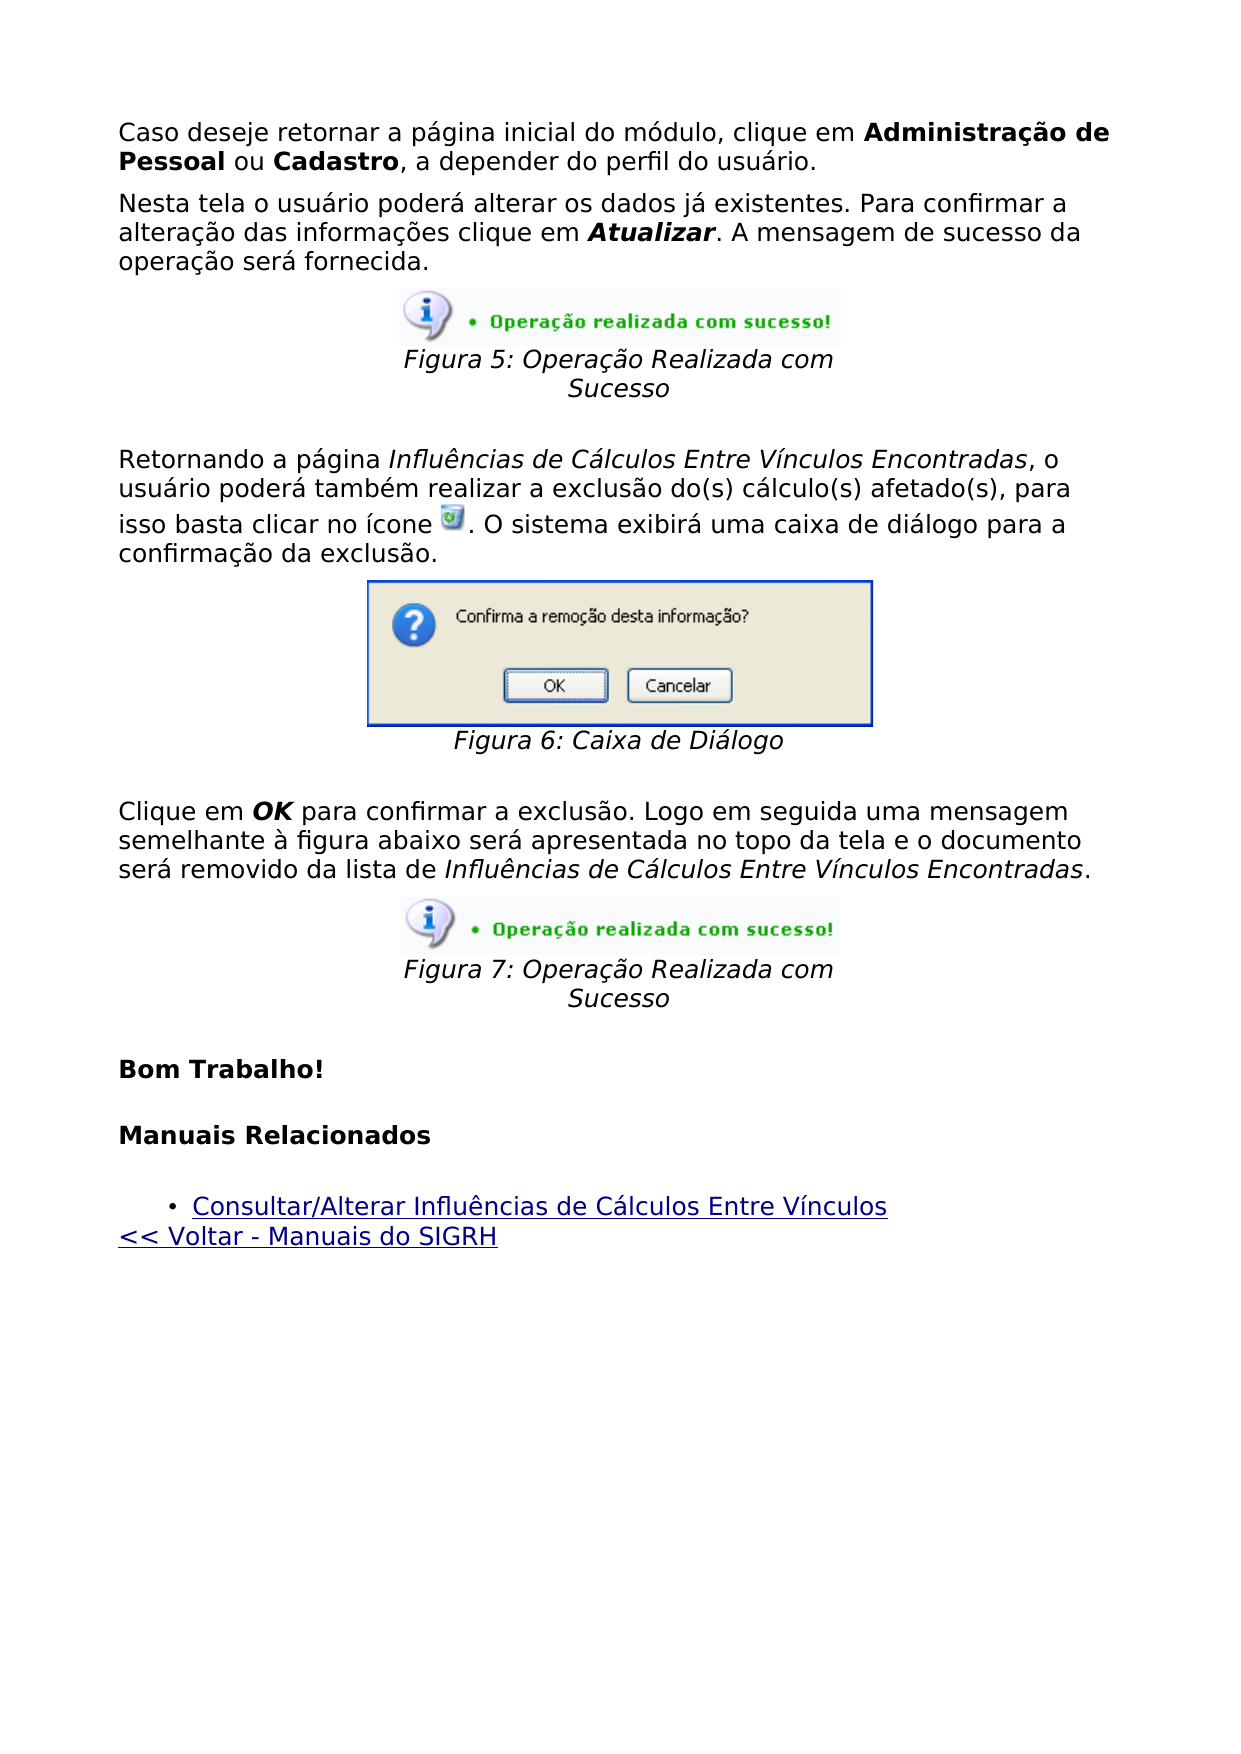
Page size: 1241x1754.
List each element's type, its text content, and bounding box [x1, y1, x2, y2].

text Retornando a página Influências de Cálculos Entre Vínculos Encontradas, o usuário poderá também realizar a exclusão do(s) cálculo(s) afetado(s), para isso basta clicar no ícone . O sistema exibirá uma caixa de diálogo para a confirmação da exclusão. [118, 445, 1122, 568]
text Figura 5: Operação Realizada com Sucesso [399, 346, 841, 403]
picture [367, 580, 874, 727]
text Caso deseje retornar a página inicial do módulo, clique em Administração de Pessoal ou Cadastro, a depender do perfil do usuário. [118, 118, 1122, 176]
text Figura 6: Caixa de Diálogo [367, 727, 873, 755]
picture [400, 897, 840, 955]
picture [399, 288, 842, 346]
list Consultar/Alterar Influências de Cálculos Entre Vínculos [177, 1193, 1122, 1222]
text << Voltar - Manuais do SIGRH [118, 1222, 1122, 1251]
text Bom Trabalho! [118, 1055, 1122, 1084]
text Clique em OK para confirmar a exclusão. Logo em seguida uma mensagem semelhante à figura abaixo será apresentada no topo da tela e o documento será removido da lista de Influências de Cálculos Entre Vínculos Encontradas. [118, 797, 1122, 884]
text Nesta tela o usuário poderá alterar os dados já existentes. Para confirmar a alteração das informações clique em Atualizar. A mensagem de sucesso da operação será fornecida. [118, 189, 1122, 276]
subtitle Manuais Relacionados [118, 1121, 1122, 1151]
text Figura 7: Operação Realizada com Sucesso [401, 955, 840, 1013]
picture [440, 503, 468, 534]
